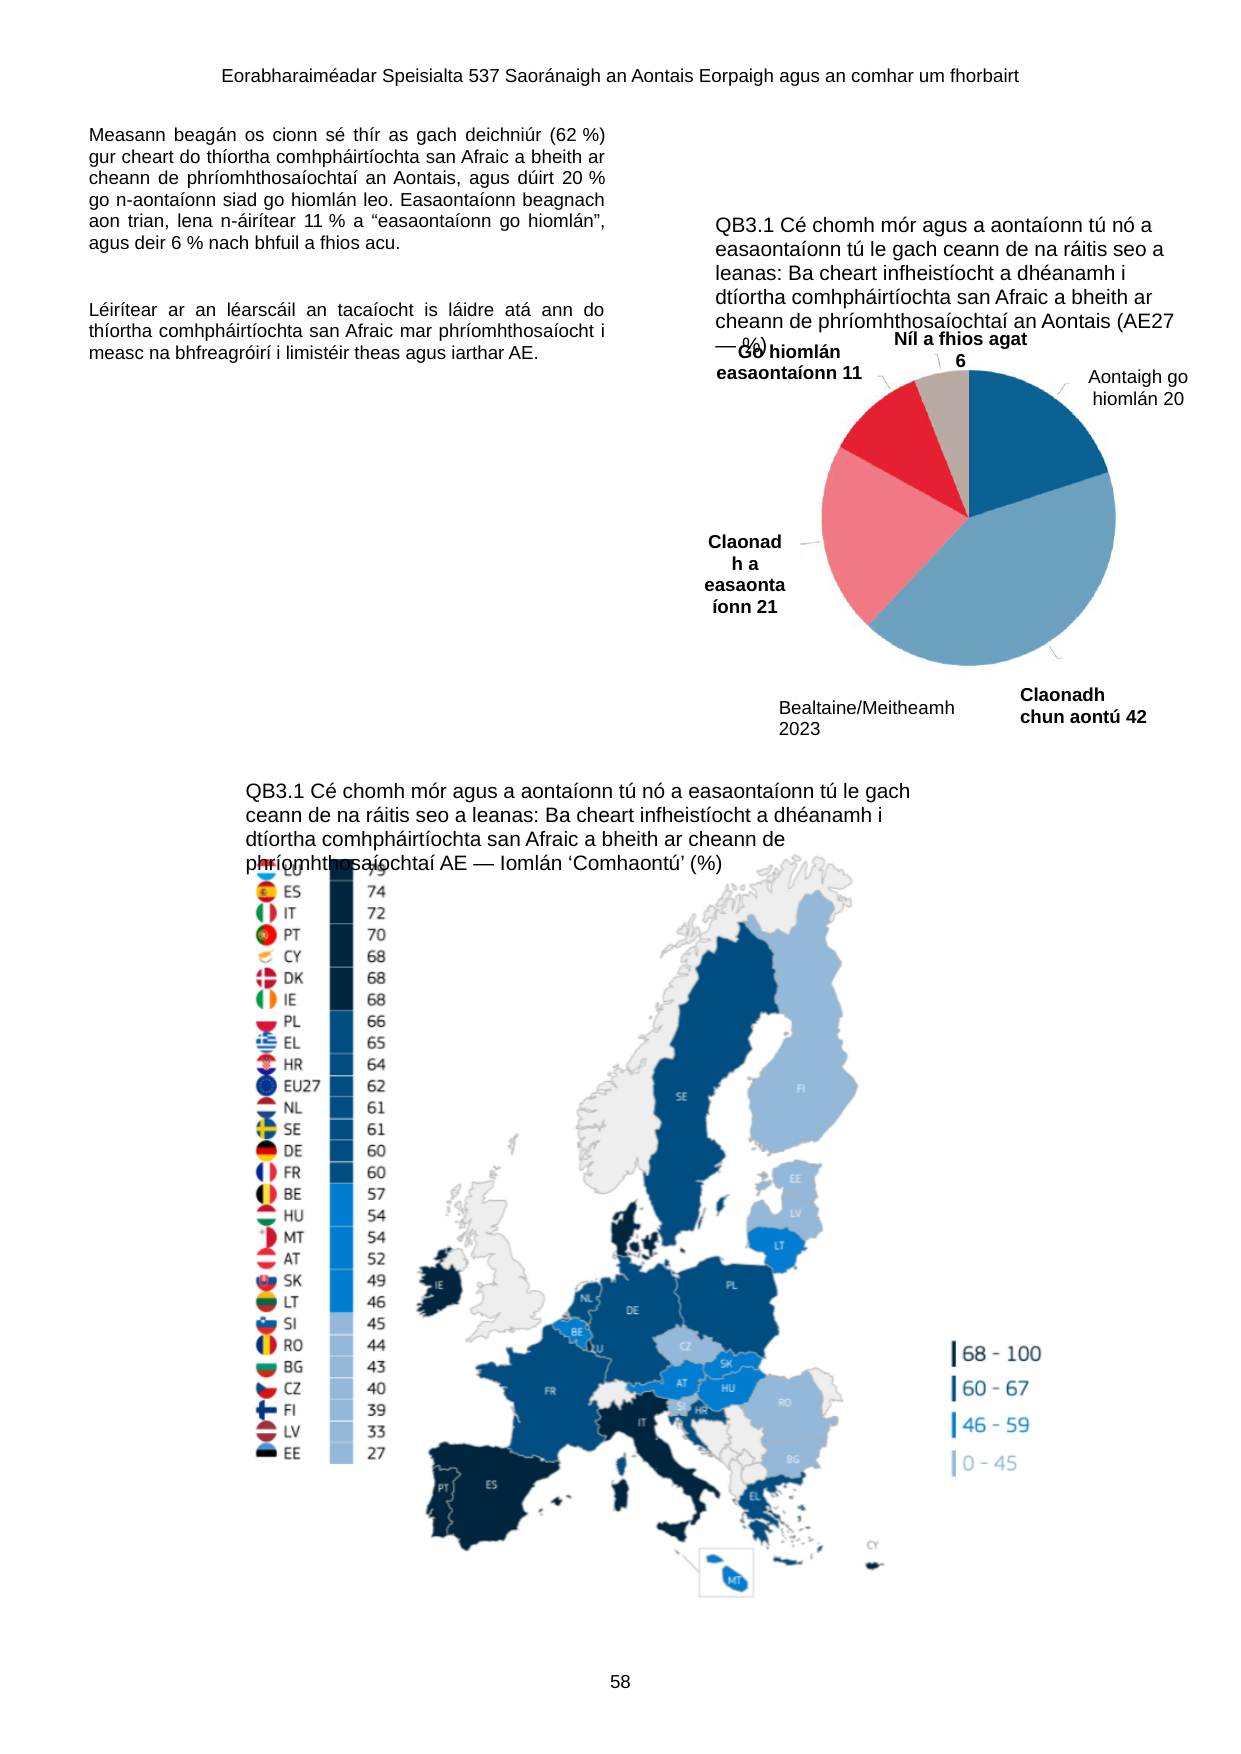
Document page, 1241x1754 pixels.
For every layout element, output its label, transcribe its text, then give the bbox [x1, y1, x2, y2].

text Léirítear ar an léarscáil an tacaíocht is láidre atá ann do thíortha comhpháirtíochta san Afraic mar phríomhthosaíocht i measc na bhfreagróirí i limistéir theas agus iarthar AE. [88, 299, 605, 363]
text Measann beagán os cionn sé thír as gach deichniúr (62 %) gur cheart do thíortha comhpháirtíochta san Afraic a bheith ar cheann de phríomhthosaíochtaí an Aontais, agus dúirt 20 % go n-aontaíonn siad go hiomlán leo. Easaontaíonn beagnach aon trian, lena n-áirítear 11 % a “easaontaíonn go hiomlán”, agus deir 6 % nach bhfuil a fhios acu. [88, 124, 605, 253]
picture [217, 818, 1058, 1623]
picture [793, 348, 1120, 677]
